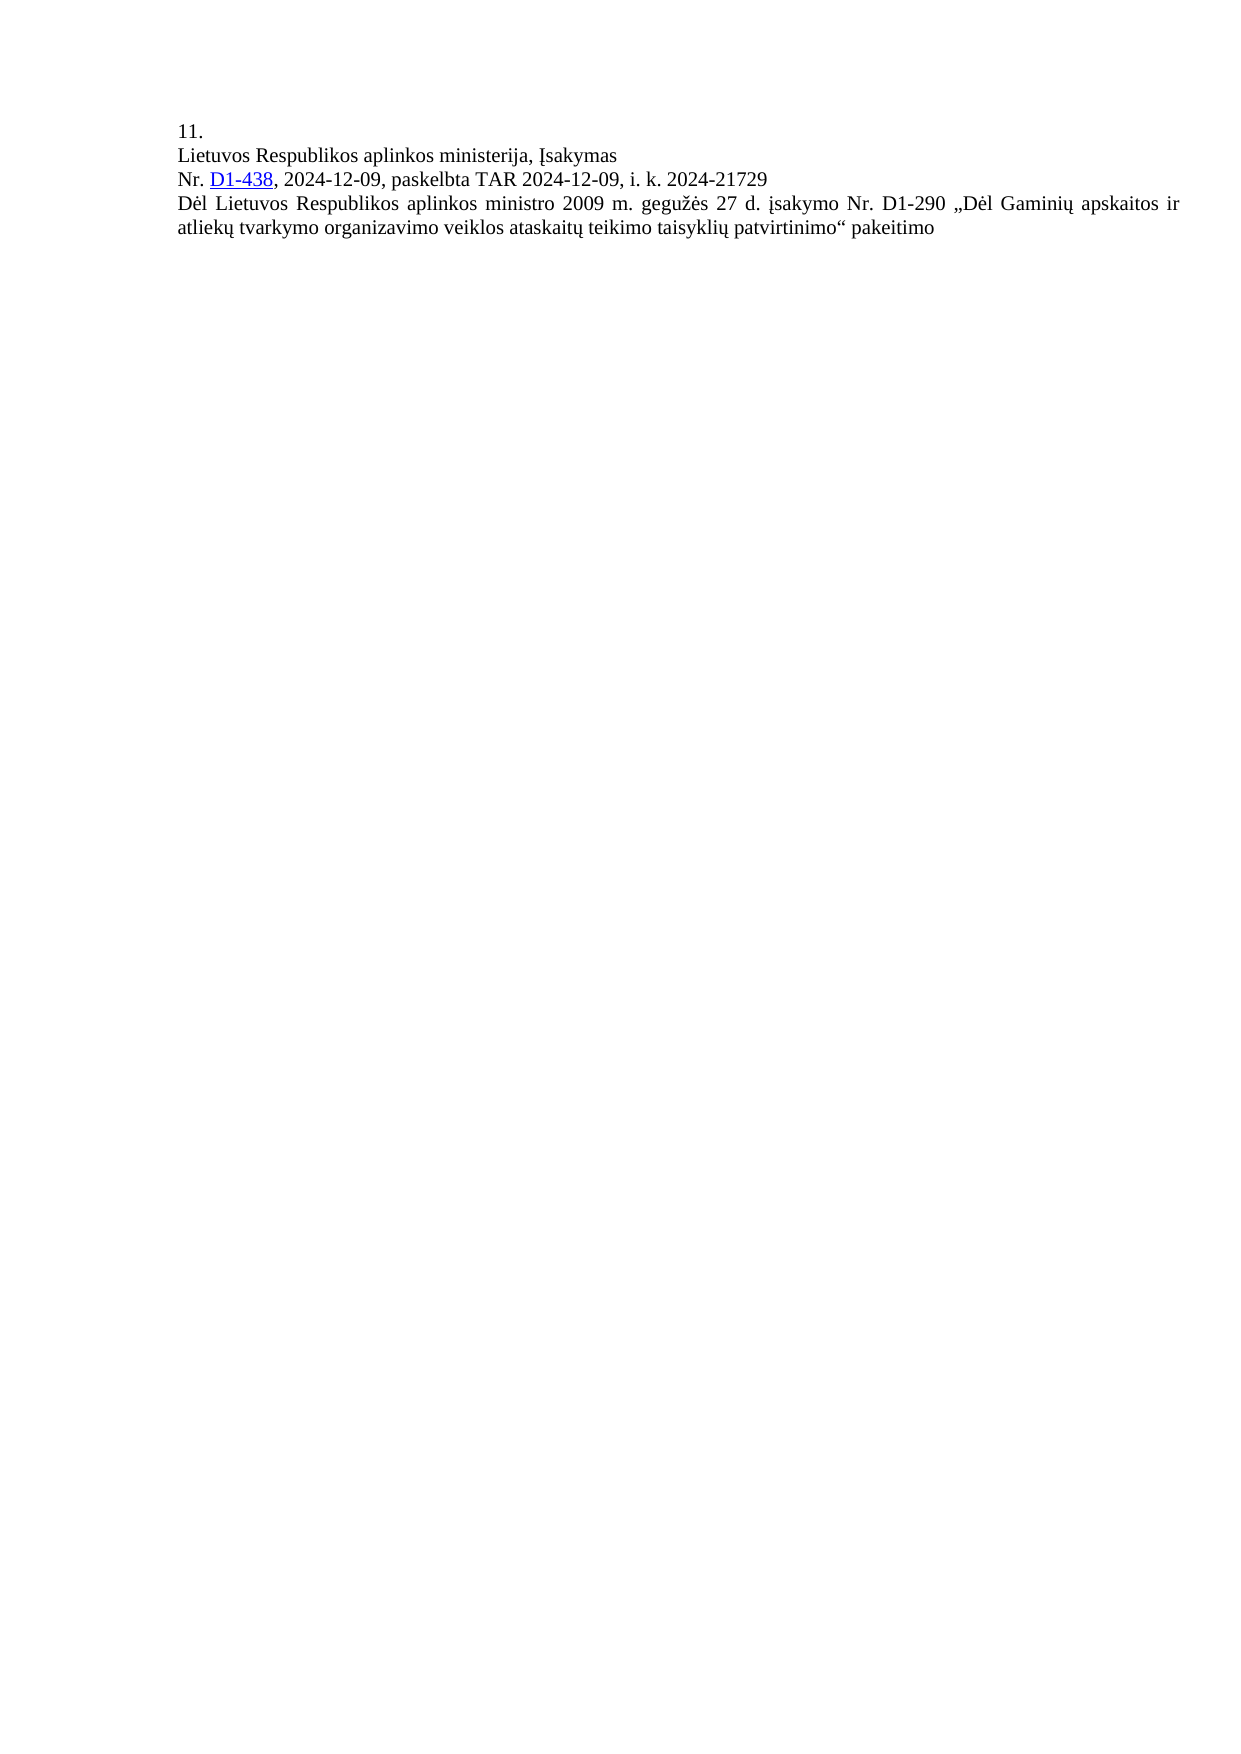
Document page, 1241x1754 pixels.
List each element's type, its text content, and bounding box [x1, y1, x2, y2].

text 11. [177, 119, 1181, 143]
text Dėl Lietuvos Respublikos aplinkos ministro 2009 m. gegužės 27 d. įsakymo Nr. D1-290 „Dėl Gaminių apskaitos ir atliekų tvarkymo organizavimo veiklos ataskaitų teikimo taisyklių patvirtinimo“ pakeitimo [177, 191, 1181, 239]
text Nr. D1-438, 2024-12-09, paskelbta TAR 2024-12-09, i. k. 2024-21729 [177, 167, 1181, 191]
text Lietuvos Respublikos aplinkos ministerija, Įsakymas [177, 143, 1181, 167]
